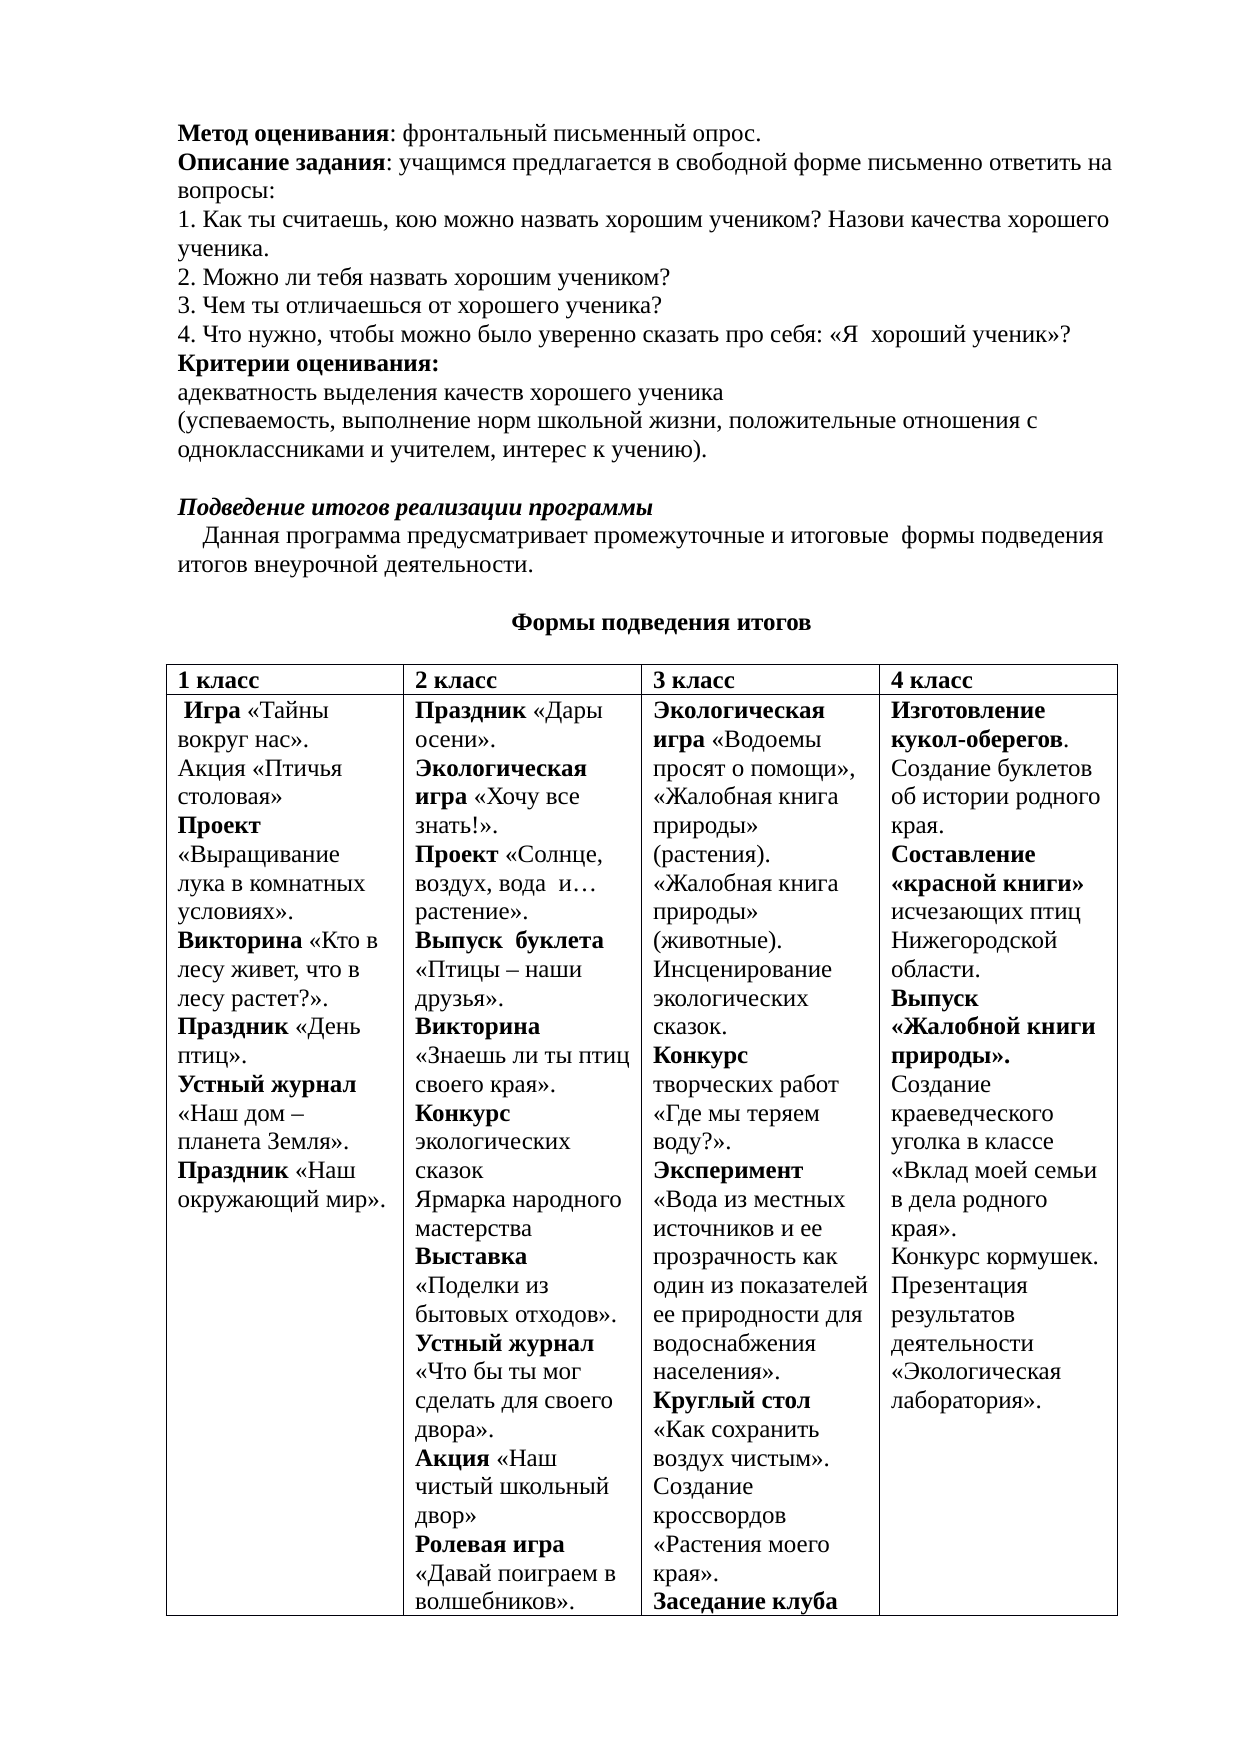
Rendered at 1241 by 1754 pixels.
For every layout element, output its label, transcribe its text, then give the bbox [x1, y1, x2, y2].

table_cell Экологическая игра «Водоемы просят о помощи», «Жалобная книга природы» (растения). «Жалобная книга природы» (животные). Инсценирование экологических сказок. Конкурс творческих работ «Где мы теряем воду?». Эксперимент «Вода из местных источников и ее прозрачность как один из показателей ее природности для водоснабжения населения». Круглый стол «Как сохранить воздух чистым». Создание кроссвордов «Растения моего края». Заседание клуба [642, 695, 879, 1615]
text Подведение итогов реализации программы [177, 492, 1152, 521]
table_cell Игра «Тайны вокруг нас». Акция «Птичья столовая» Проект «Выращивание лука в комнатных условиях». Викторина «Кто в лесу живет, что в лесу растет?». Праздник «День птиц». Устный журнал «Наш дом – планета Земля». Праздник «Наш окружающий мир». [167, 695, 403, 1615]
text Формы подведения итогов [177, 607, 1152, 636]
text Данная программа предусматривает промежуточные и итоговые формы подведения итогов внеурочной деятельности. [177, 521, 1152, 578]
text 4. Что нужно, чтобы можно было уверенно сказать про себя: «Я хороший ученик»? [177, 319, 1152, 348]
text адекватность выделения качеств хорошего ученика (успеваемость, выполнение норм школьной жизни, положительные отношения с одноклассниками и учителем, интерес к учению). [177, 377, 1152, 463]
table_header 4 класс [880, 665, 1117, 694]
table_cell Изготовление кукол-оберегов. Создание буклетов об истории родного края. Составление «красной книги» исчезающих птиц Нижегородской области. Выпуск «Жалобной книги природы». Создание краеведческого уголка в классе «Вклад моей семьи в дела родного края». Конкурс кормушек. Презентация результатов деятельности «Экологическая лаборатория». [880, 695, 1117, 1615]
table_header 1 класс [167, 665, 403, 694]
table_cell Праздник «Дары осени». Экологическая игра «Хочу все знать!». Проект «Солнце, воздух, вода и…растение». Выпуск буклета «Птицы – наши друзья». Викторина «Знаешь ли ты птиц своего края». Конкурс экологических сказок Ярмарка народного мастерства Выставка «Поделки из бытовых отходов». Устный журнал «Что бы ты мог сделать для своего двора». Акция «Наш чистый школьный двор» Ролевая игра «Давай поиграем в волшебников». [404, 695, 641, 1615]
table_header 3 класс [642, 665, 879, 694]
text Критерии оценивания: [177, 348, 1152, 377]
table_header 2 класс [404, 665, 641, 694]
text 1. Как ты считаешь, кою можно назвать хорошим учеником? Назови качества хорошего ученика. [177, 204, 1152, 262]
text Метод оценивания: фронтальный письменный опрос. Описание задания: учащимся предлагается в свободной форме письменно ответить на вопросы: [177, 118, 1152, 204]
text 2. Можно ли тебя назвать хорошим учеником? [177, 262, 1152, 291]
text 3. Чем ты отличаешься от хорошего ученика? [177, 291, 1152, 319]
